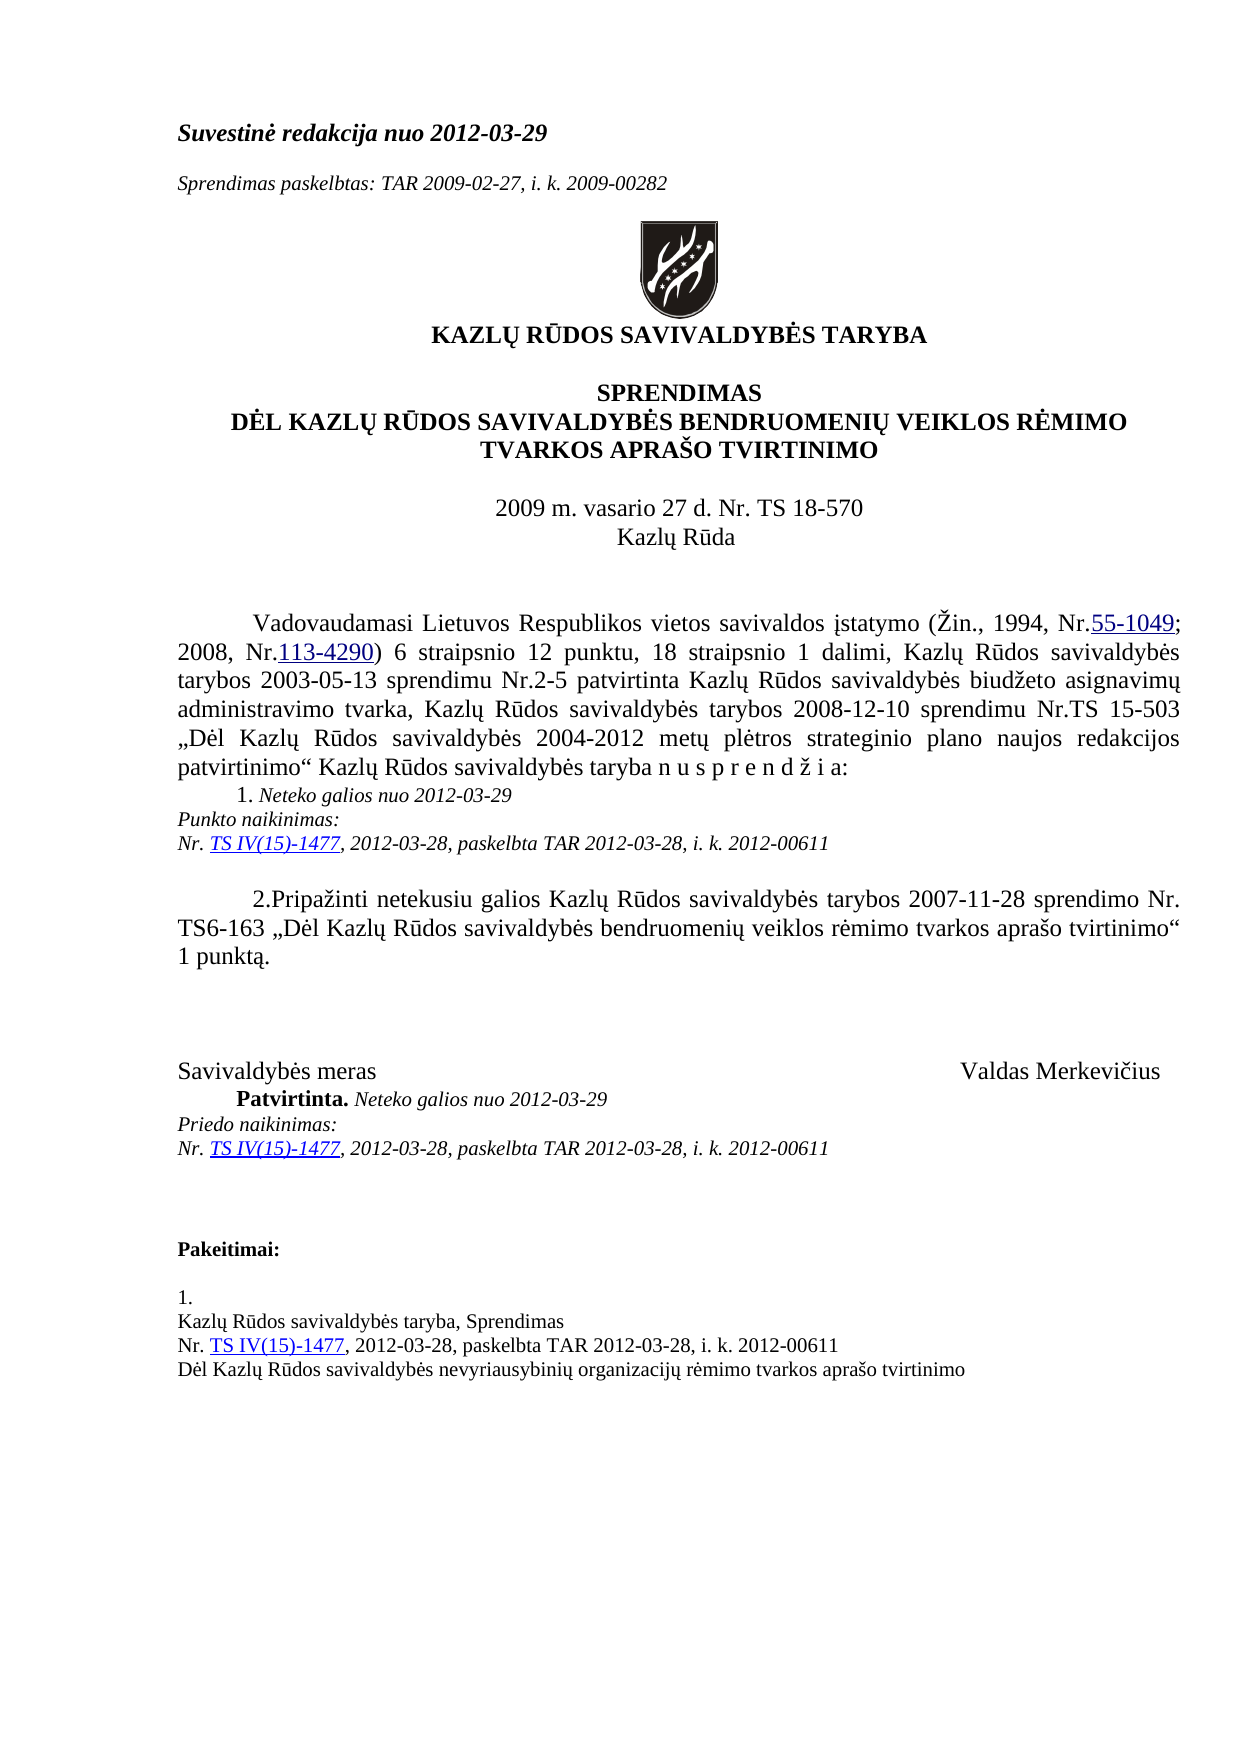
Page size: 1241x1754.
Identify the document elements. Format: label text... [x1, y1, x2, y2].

text Patvirtinta. Neteko galios nuo 2012-03-29 [177, 1085, 1181, 1111]
text Dėl Kazlų Rūdos savivaldybės nevyriausybinių organizacijų rėmimo tvarkos aprašo tvirtinimo [177, 1357, 1181, 1381]
text Suvestinė redakcija nuo 2012-03-29 [177, 118, 1181, 147]
text SPRENDIMAS [177, 378, 1181, 407]
text Kazlų Rūda [177, 522, 1181, 551]
text Nr. TS IV(15)-1477, 2012-03-28, paskelbta TAR 2012-03-28, i. k. 2012-00611 [177, 1333, 1181, 1357]
text 2.Pripažinti netekusiu galios Kazlų Rūdos savivaldybės tarybos 2007-11-28 sprendimo Nr. TS6-163 „Dėl Kazlų Rūdos savivaldybės bendruomenių veiklos rėmimo tvarkos aprašo tvirtinimo“ 1 punktą. [177, 884, 1181, 970]
text 2009 m. vasario 27 d. Nr. TS 18-570 [177, 493, 1181, 522]
text Sprendimas paskelbtas: TAR 2009-02-27, i. k. 2009-00282 [177, 171, 1181, 195]
text Pakeitimai: [177, 1236, 1181, 1261]
text KAZLŲ RŪDOS SAVIVALDYBĖS TARYBA [177, 321, 1181, 349]
text 1. [177, 1284, 1181, 1309]
text Punkto naikinimas: [177, 807, 1181, 831]
text Nr. TS IV(15)-1477, 2012-03-28, paskelbta TAR 2012-03-28, i. k. 2012-00611 [177, 1136, 1181, 1159]
text Savivaldybės meras Valdas Merkevičius [177, 1056, 1181, 1085]
text DĖL KAZLŲ RŪDOS SAVIVALDYBĖS BENDRUOMENIŲ VEIKLOS RĖMIMO TVARKOS APRAŠO TVIRTINIMO [177, 407, 1181, 464]
text Priedo naikinimas: [177, 1111, 1181, 1136]
text 1. Neteko galios nuo 2012-03-29 [177, 781, 1181, 807]
text Kazlų Rūdos savivaldybės taryba, Sprendimas [177, 1309, 1181, 1333]
text Nr. TS IV(15)-1477, 2012-03-28, paskelbta TAR 2012-03-28, i. k. 2012-00611 [177, 831, 1181, 855]
text Vadovaudamasi Lietuvos Respublikos vietos savivaldos įstatymo (Žin., 1994, Nr.55-1049; 2008, Nr.113-4290) 6 straipsnio 12 punktu, 18 straipsnio 1 dalimi, Kazlų Rūdos savivaldybės tarybos 2003-05-13 sprendimu Nr.2-5 patvirtinta Kazlų Rūdos savivaldybės biudžeto asignavimų administravimo tvarka, Kazlų Rūdos savivaldybės tarybos 2008-12-10 sprendimu Nr.TS 15-503 „Dėl Kazlų Rūdos savivaldybės 2004-2012 metų plėtros strateginio plano naujos redakcijos patvirtinimo“ Kazlų Rūdos savivaldybės taryba n u s p r e n d ž i a: [177, 608, 1181, 781]
